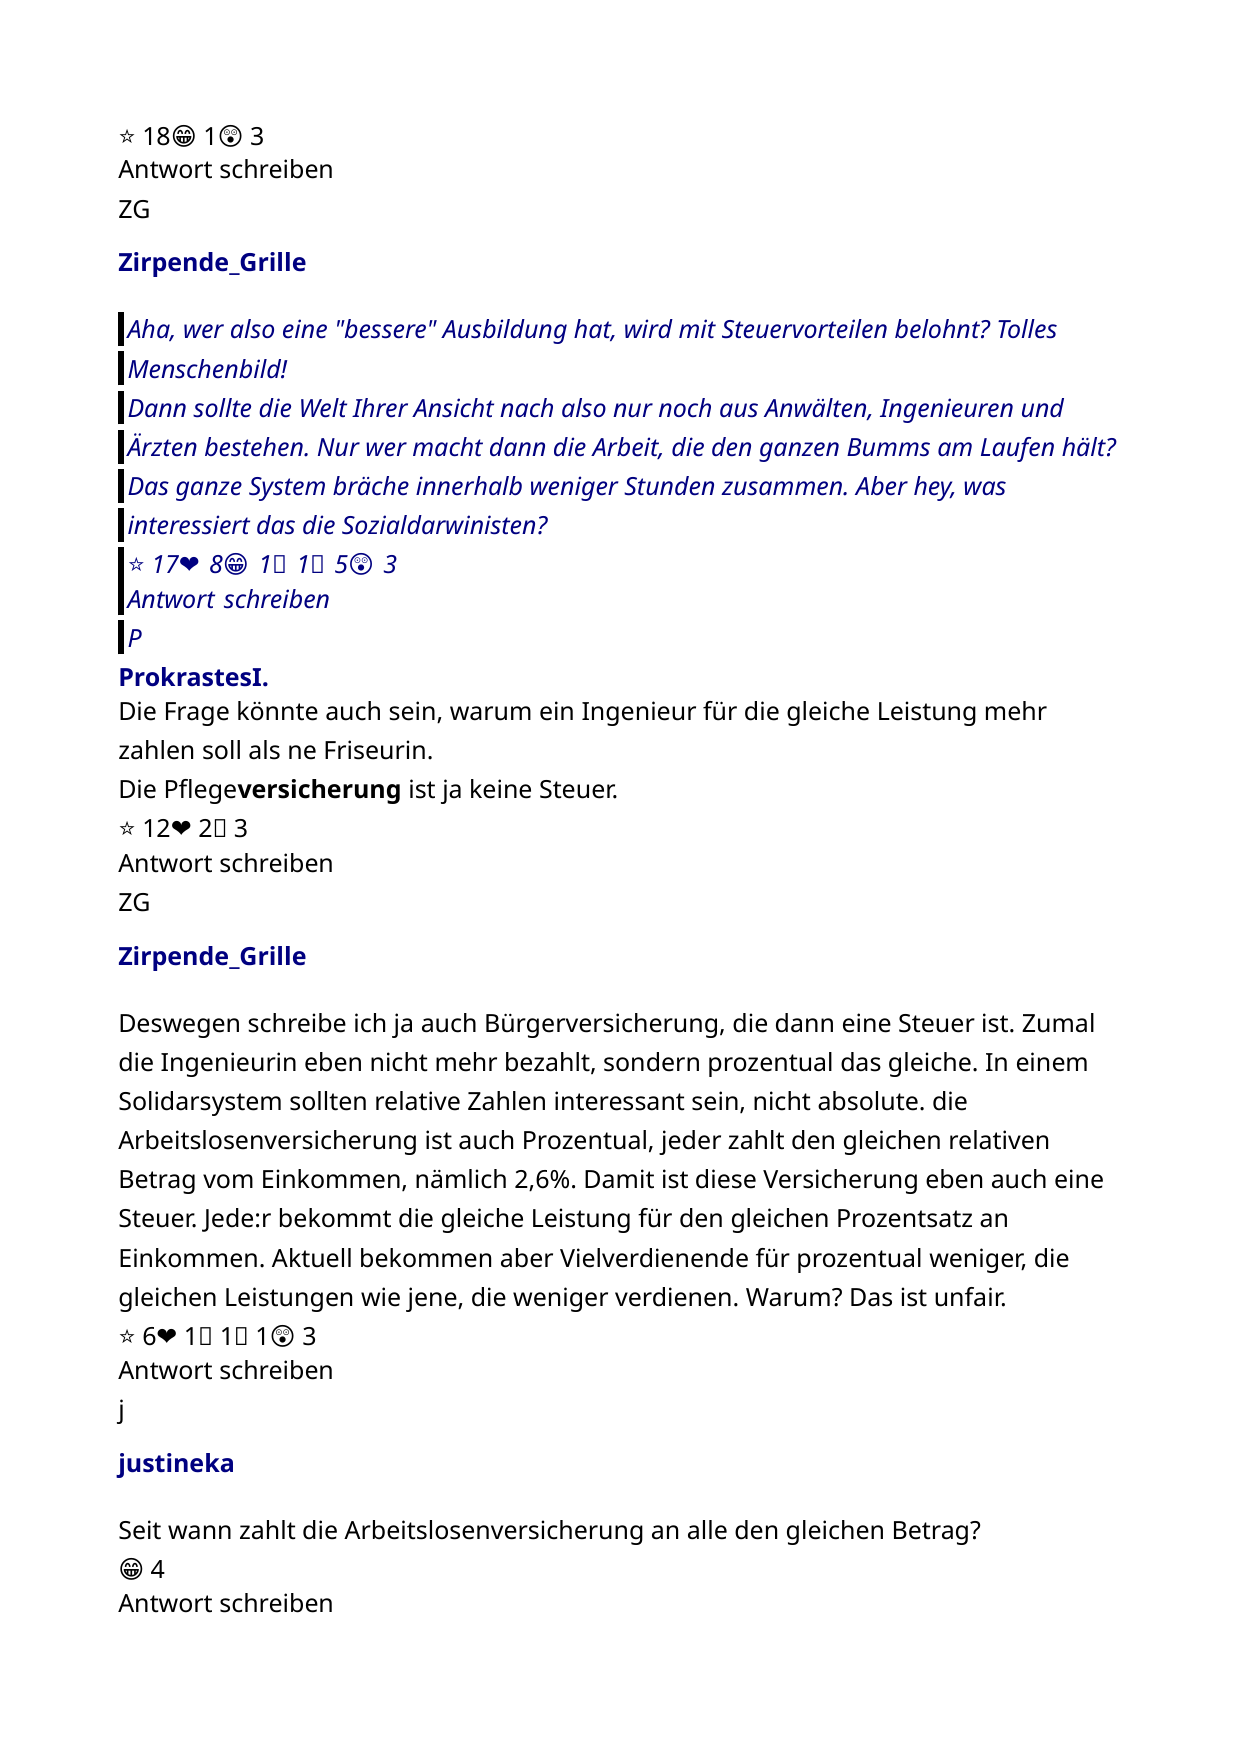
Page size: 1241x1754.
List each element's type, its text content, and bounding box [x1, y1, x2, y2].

text Deswegen schreibe ich ja auch Bürgerversicherung, die dann eine Steuer ist. Zumal die Ingenieurin eben nicht mehr bezahlt, sondern prozentual das gleiche. In einem Solidarsystem sollten relative Zahlen interessant sein, nicht absolute. die Arbeitslosenversicherung ist auch Prozentual, jeder zahlt den gleichen relativen Betrag vom Einkommen, nämlich 2,6%. Damit ist diese Versicherung eben auch eine Steuer. Jede:r bekommt die gleiche Leistung für den gleichen Prozentsatz an Einkommen. Aktuell bekommen aber Vielverdienende für prozentual weniger, die gleichen Leistungen wie jene, die weniger verdienen. Warum? Das ist unfair. [118, 1005, 1122, 1313]
text Seit wann zahlt die Arbeitslosenversicherung an alle den gleichen Betrag? [118, 1513, 1122, 1547]
text Aha, wer also eine "bessere" Ausbildung hat, wird mit Steuervorteilen belohnt? Tolles Menschenbild! [118, 312, 1122, 385]
text P [124, 620, 1122, 654]
subtitle Zirpende_Grille [118, 938, 1122, 972]
text Dann sollte die Welt Ihrer Ansicht nach also nur noch aus Anwälten, Ingenieuren und Ärzten bestehen. Nur wer macht dann die Arbeit, die den ganzen Bumms am Laufen hält? Das ganze System bräche innerhalb weniger Stunden zusammen. Aber hey, was interessiert das die Sozialdarwinisten? [118, 391, 1122, 542]
text Antwort schreiben [118, 1353, 1122, 1387]
text Antwort schreiben [124, 581, 1122, 615]
text Die Frage könnte auch sein, warum ein Ingenieur für die gleiche Leistung mehr zahlen soll als ne Friseurin. [118, 694, 1122, 767]
text 😁 4 [118, 1552, 1122, 1586]
subtitle Zirpende_Grille [118, 245, 1122, 279]
text ⭐️ 17❤️ 8😁 1🙁 1🤨 5😲 3 [124, 547, 1122, 581]
text Antwort schreiben [118, 152, 1122, 186]
text ⭐️ 6❤️ 1🙁 1🤨 1😲 3 [118, 1318, 1122, 1353]
text ⭐️ 18😁 1😲 3 [118, 118, 1122, 152]
text ⭐️ 12❤️ 2🤨 3 [118, 811, 1122, 845]
subtitle justineka [118, 1446, 1122, 1479]
text Antwort schreiben [118, 1586, 1122, 1620]
text ZG [118, 191, 1122, 225]
text Antwort schreiben [118, 845, 1122, 879]
text Die Pflegeversicherung ist ja keine Steuer. [118, 772, 1122, 806]
subtitle ProkrastesI. [118, 659, 1122, 694]
text ZG [118, 884, 1122, 918]
text j [118, 1392, 1122, 1426]
